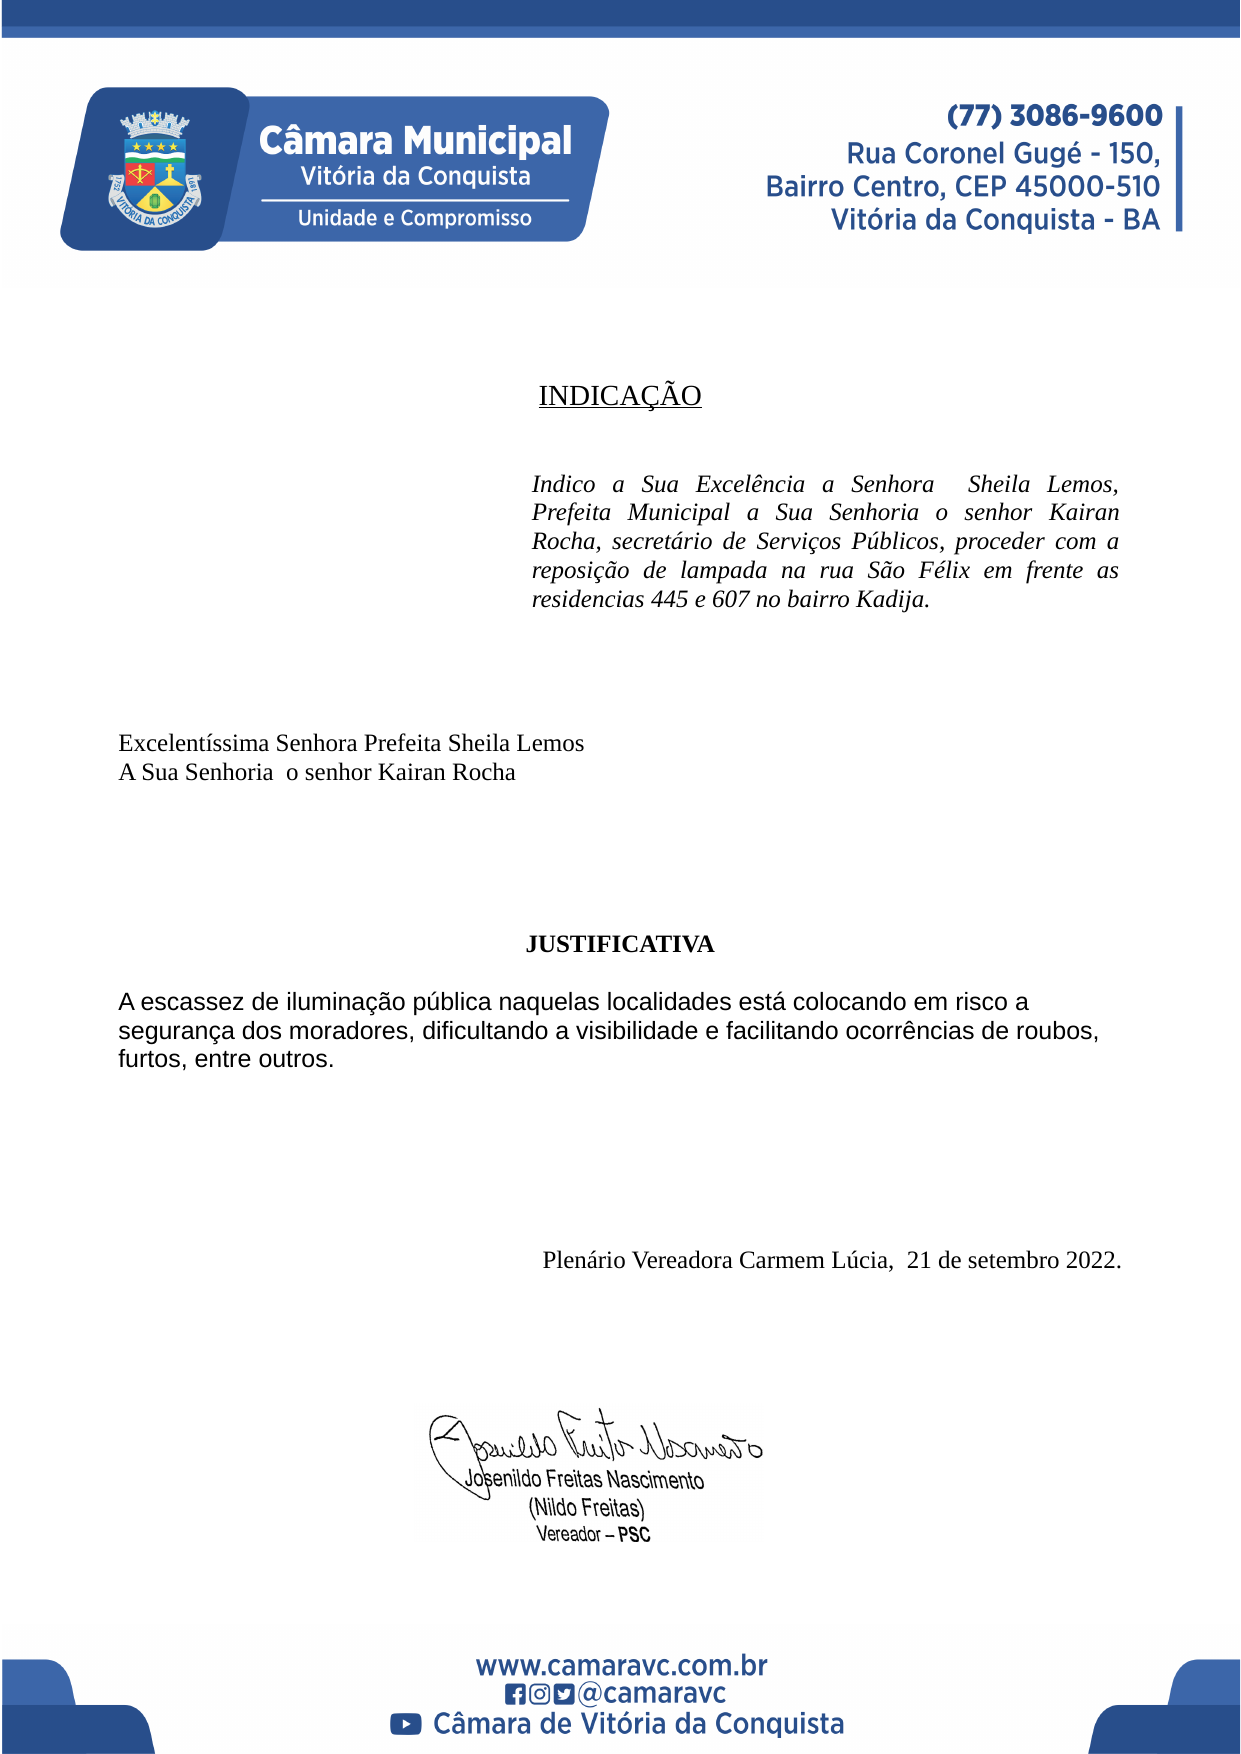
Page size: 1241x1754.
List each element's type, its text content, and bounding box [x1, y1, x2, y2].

text INDICAÇÃO [118, 378, 1122, 411]
text A escassez de iluminação pública naquelas localidades está colocando em risco a segurança dos moradores, dificultando a visibilidade e facilitando ocorrências de roubos, furtos, entre outros. [118, 987, 1122, 1073]
text JUSTIFICATIVA [118, 929, 1122, 958]
picture [414, 1403, 764, 1542]
picture [2, 1624, 1241, 1754]
text A Sua Senhoria o senhor Kairan Rocha [118, 757, 1122, 786]
picture [1, 0, 1240, 288]
text Indico a Sua Excelência a Senhora Sheila Lemos, Prefeita Municipal a Sua Senhoria o senhor Kairan Rocha, secretário de Serviços Públicos, proceder com a reposição de lampada na rua São Félix em frente as residencias 445 e 607 no bairro Kadija. [532, 469, 1122, 612]
text Plenário Vereadora Carmem Lúcia, 21 de setembro 2022. [118, 1246, 1122, 1274]
text Excelentíssima Senhora Prefeita Sheila Lemos [118, 728, 1122, 757]
